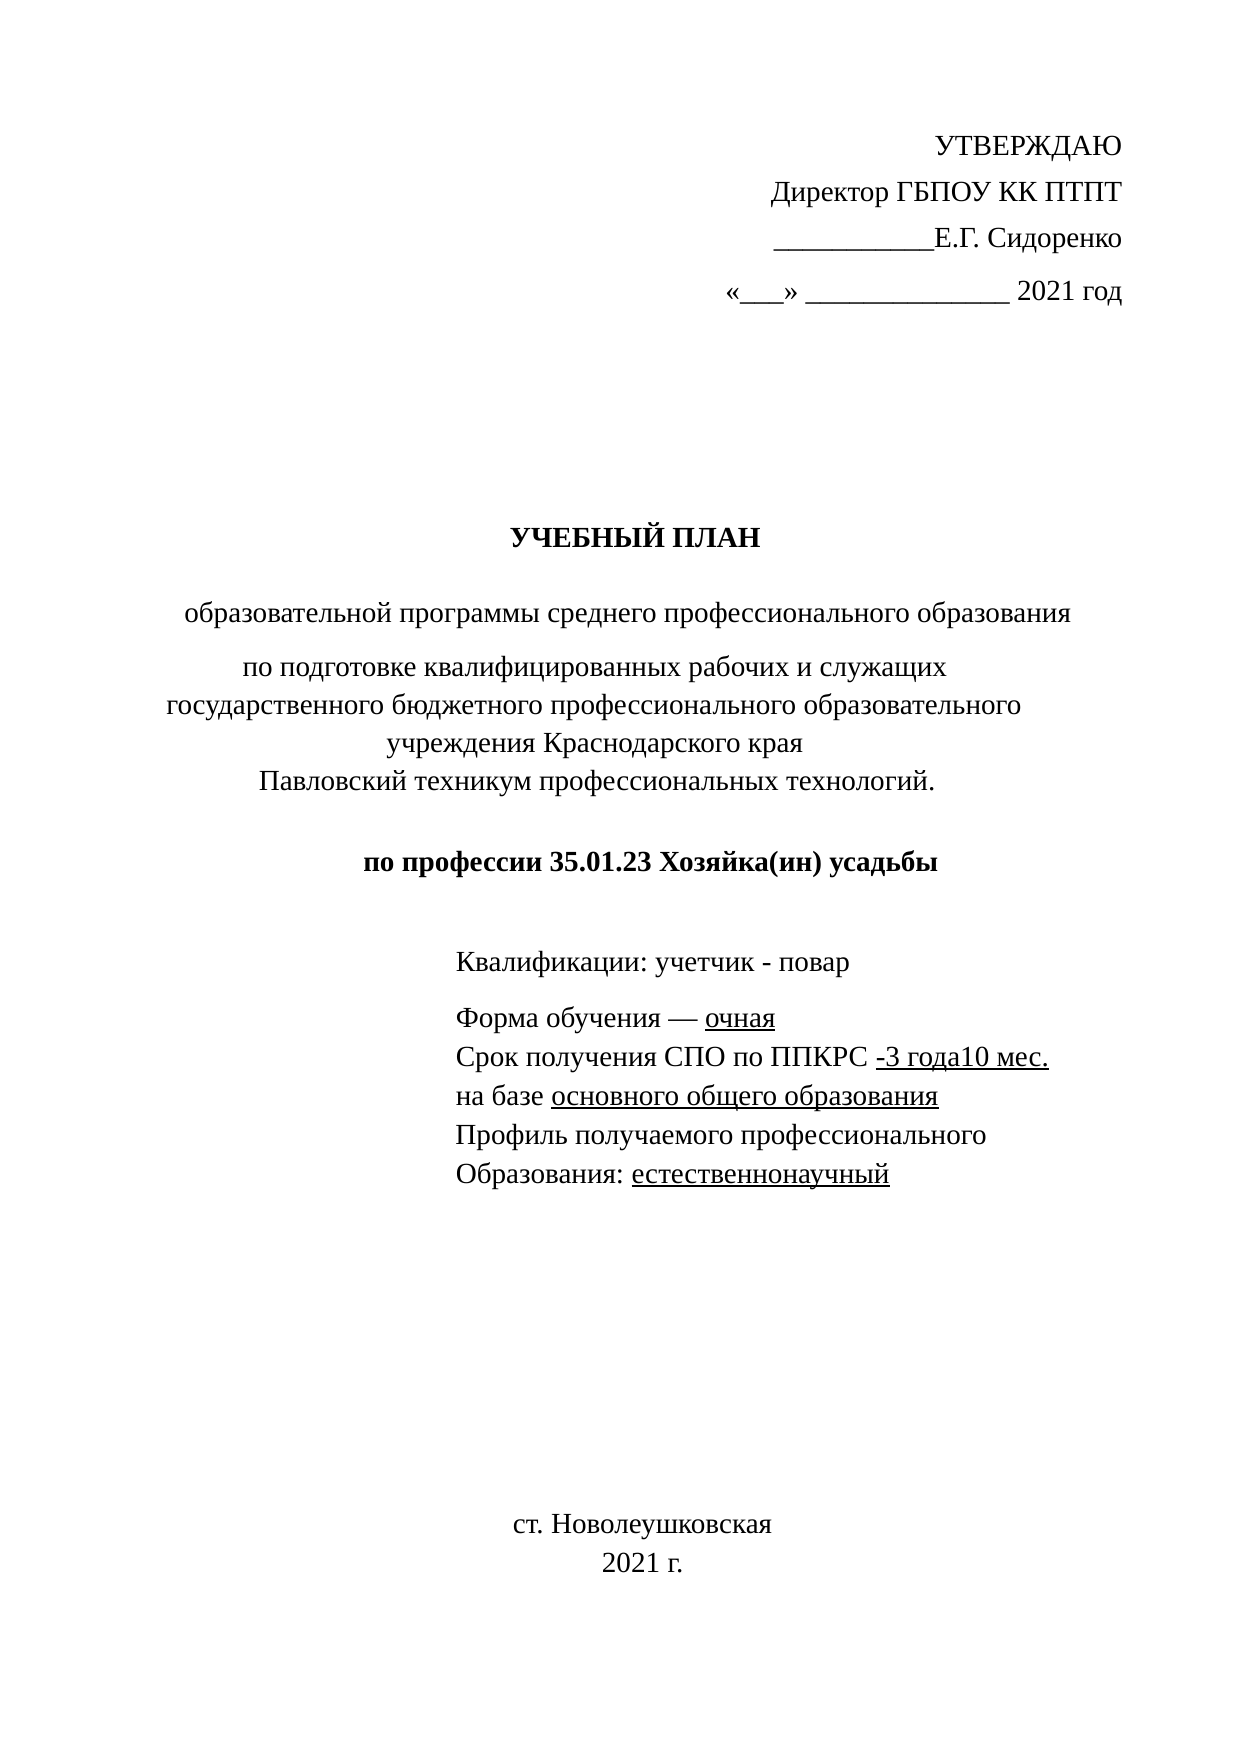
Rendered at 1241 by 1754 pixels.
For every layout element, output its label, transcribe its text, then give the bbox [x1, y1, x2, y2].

text Форма обучения — очная [456, 996, 1122, 1035]
text учреждения Краснодарского края [118, 722, 1071, 760]
text УЧЕБНЫЙ ПЛАН [148, 520, 1122, 554]
text Образования: естественнонаучный [456, 1152, 1122, 1191]
text «___» ______________ 2021 год [697, 263, 1122, 309]
text по подготовке квалифицированных рабочих и служащих [118, 646, 1072, 684]
text Профиль получаемого профессионального [455, 1113, 1122, 1152]
text по профессии 35.01.23 Хозяйка(ин) усадьбы [363, 844, 1122, 877]
text ст. Новолеушковская [118, 1503, 1122, 1542]
text образовательной программы среднего профессионального образования [118, 592, 1137, 630]
text 2021 г. [162, 1542, 1122, 1581]
text государственного бюджетного профессионального образовательного [118, 684, 1069, 722]
text Срок получения СПО по ППКРС -3 года10 мес. [456, 1035, 1122, 1074]
text на базе основного общего образования [456, 1074, 1122, 1113]
text УТВЕРЖДАЮ Директор ГБПОУ КК ПТПТ ___________Е.Г. Сидоренко [697, 118, 1122, 256]
text Павловский техникум профессиональных технологий. [118, 760, 1076, 798]
text Квалификации: учетчик - повар [456, 941, 1122, 979]
